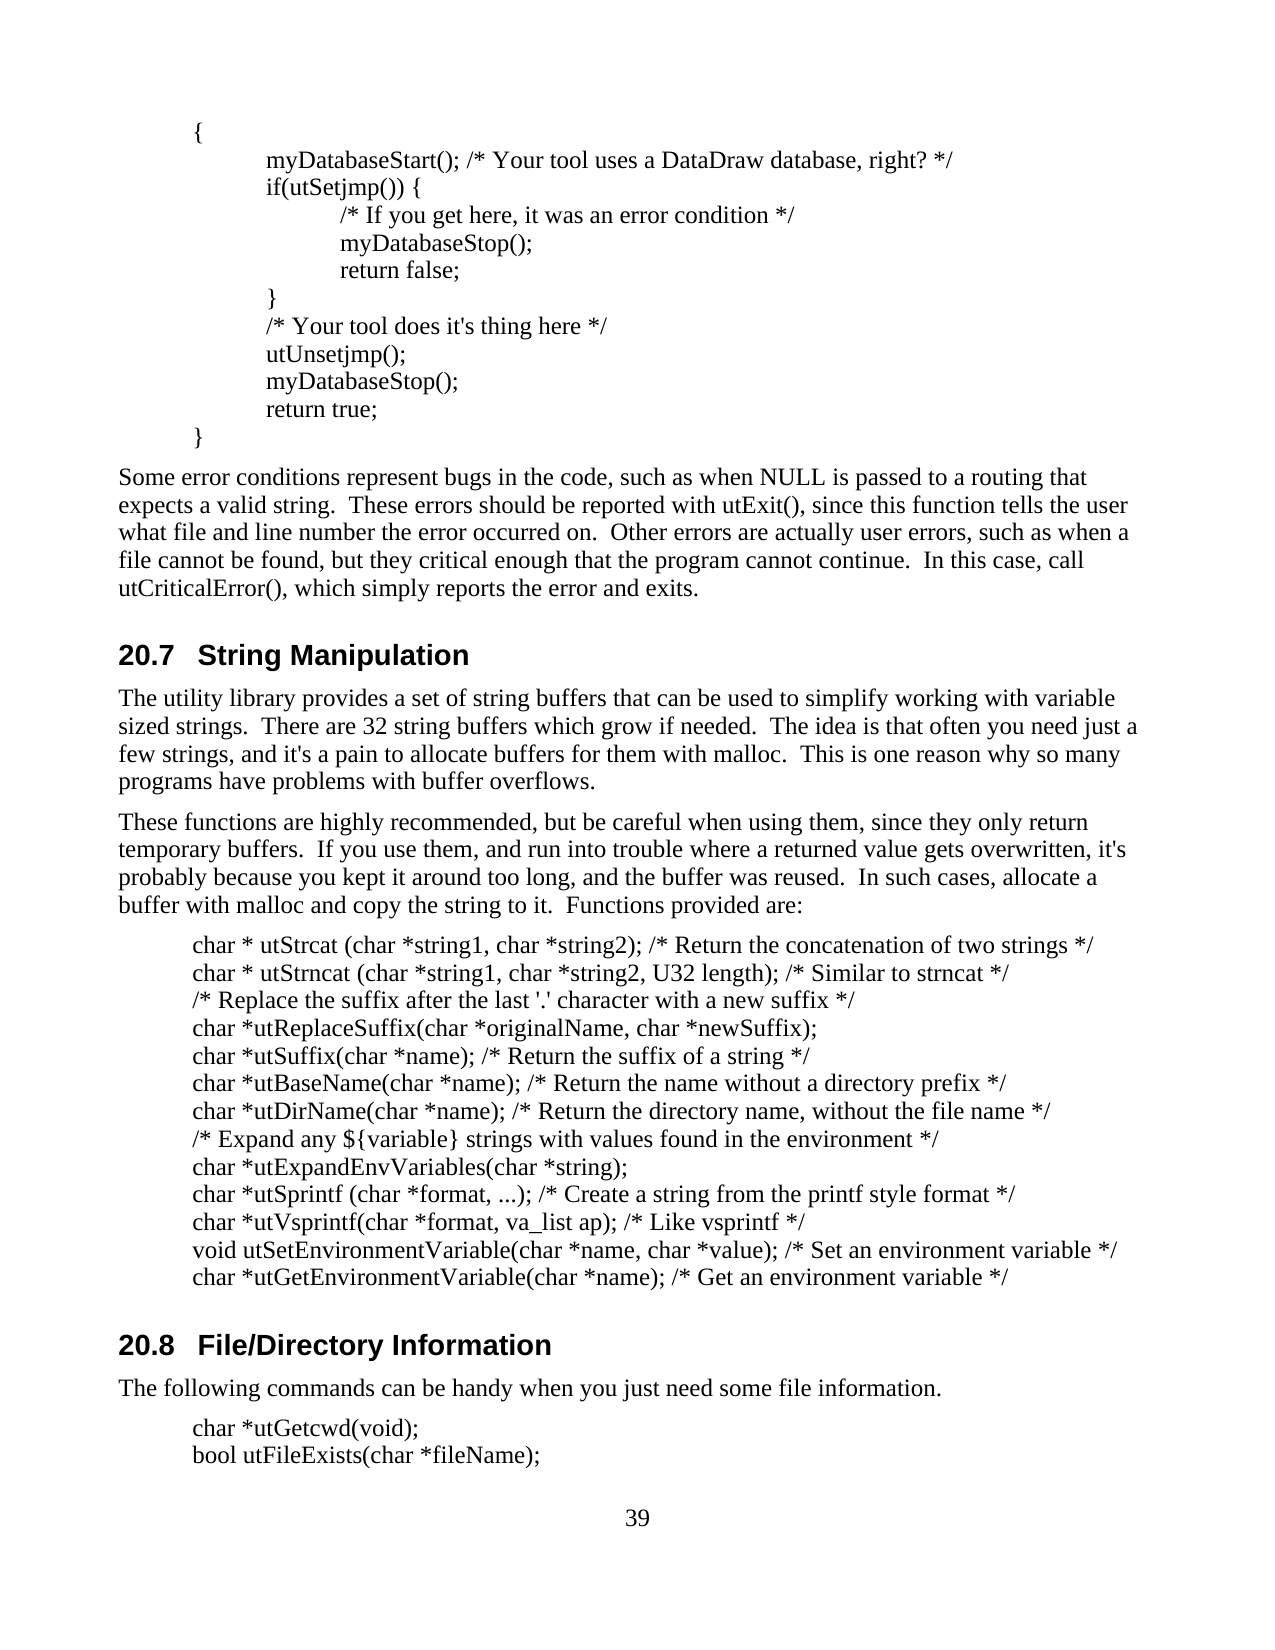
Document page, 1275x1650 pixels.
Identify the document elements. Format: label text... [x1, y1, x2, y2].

text /* Your tool does it's thing here */ [118, 312, 1157, 340]
text myDatabaseStop(); [118, 229, 1157, 257]
text char * utStrcat (char *string1, char *string2); /* Return the concatenation of two strings */ [118, 931, 1157, 959]
subtitle String Manipulation [118, 639, 1157, 672]
text char *utGetcwd(void); [118, 1414, 1157, 1442]
text char * utStrncat (char *string1, char *string2, U32 length); /* Similar to strncat */ [118, 959, 1157, 986]
text char *utBaseName(char *name); /* Return the name without a directory prefix */ [118, 1069, 1157, 1097]
text bool utFileExists(char *fileName); [118, 1442, 1157, 1469]
text utUnsetjmp(); [118, 340, 1157, 367]
text char *utSprintf (char *format, ...); /* Create a string from the printf style format */ [118, 1180, 1157, 1208]
text char *utVsprintf(char *format, va_list ap); /* Like vsprintf */ [118, 1208, 1157, 1236]
text void utSetEnvironmentVariable(char *name, char *value); /* Set an environment variable */ [118, 1236, 1157, 1263]
text char *utReplaceSuffix(char *originalName, char *newSuffix); [118, 1014, 1157, 1042]
text The utility library provides a set of string buffers that can be used to simplify working with variable sized strings. There are 32 string buffers which grow if needed. The idea is that often you need just a few strings, and it's a pain to allocate buffers for them with malloc. This is one reason why so many programs have problems with buffer overflows. [118, 684, 1157, 795]
text } [118, 423, 1157, 451]
text /* Replace the suffix after the last '.' character with a new suffix */ [118, 986, 1157, 1014]
subtitle File/Directory Information [118, 1329, 1157, 1361]
text return true; [118, 395, 1157, 423]
text return false; [118, 257, 1157, 284]
text { [118, 118, 1157, 146]
text These functions are highly recommended, but be careful when using them, since they only return temporary buffers. If you use them, and run into trouble where a returned value gets overwritten, it's probably because you kept it around too long, and the buffer was reused. In such cases, allocate a buffer with malloc and copy the string to it. Functions provided are: [118, 808, 1157, 918]
text /* If you get here, it was an error condition */ [118, 201, 1157, 229]
text char *utGetEnvironmentVariable(char *name); /* Get an environment variable */ [118, 1263, 1157, 1291]
text char *utDirName(char *name); /* Return the directory name, without the file name */ [118, 1097, 1157, 1125]
text myDatabaseStart(); /* Your tool uses a DataDraw database, right? */ [118, 146, 1157, 173]
text The following commands can be handy when you just need some file information. [118, 1374, 1157, 1401]
text if(utSetjmp()) { [118, 173, 1157, 201]
text } [118, 284, 1157, 312]
text myDatabaseStop(); [118, 367, 1157, 395]
text char *utSuffix(char *name); /* Return the suffix of a string */ [118, 1042, 1157, 1069]
text /* Expand any ${variable} strings with values found in the environment */ [118, 1125, 1157, 1153]
text Some error conditions represent bugs in the code, such as when NULL is passed to a routing that expects a valid string. These errors should be reported with utExit(), since this function tells the user what file and line number the error occurred on. Other errors are actually user errors, such as when a file cannot be found, but they critical enough that the program cannot continue. In this case, call utCriticalError(), which simply reports the error and exits. [118, 463, 1157, 602]
text char *utExpandEnvVariables(char *string); [118, 1153, 1157, 1180]
